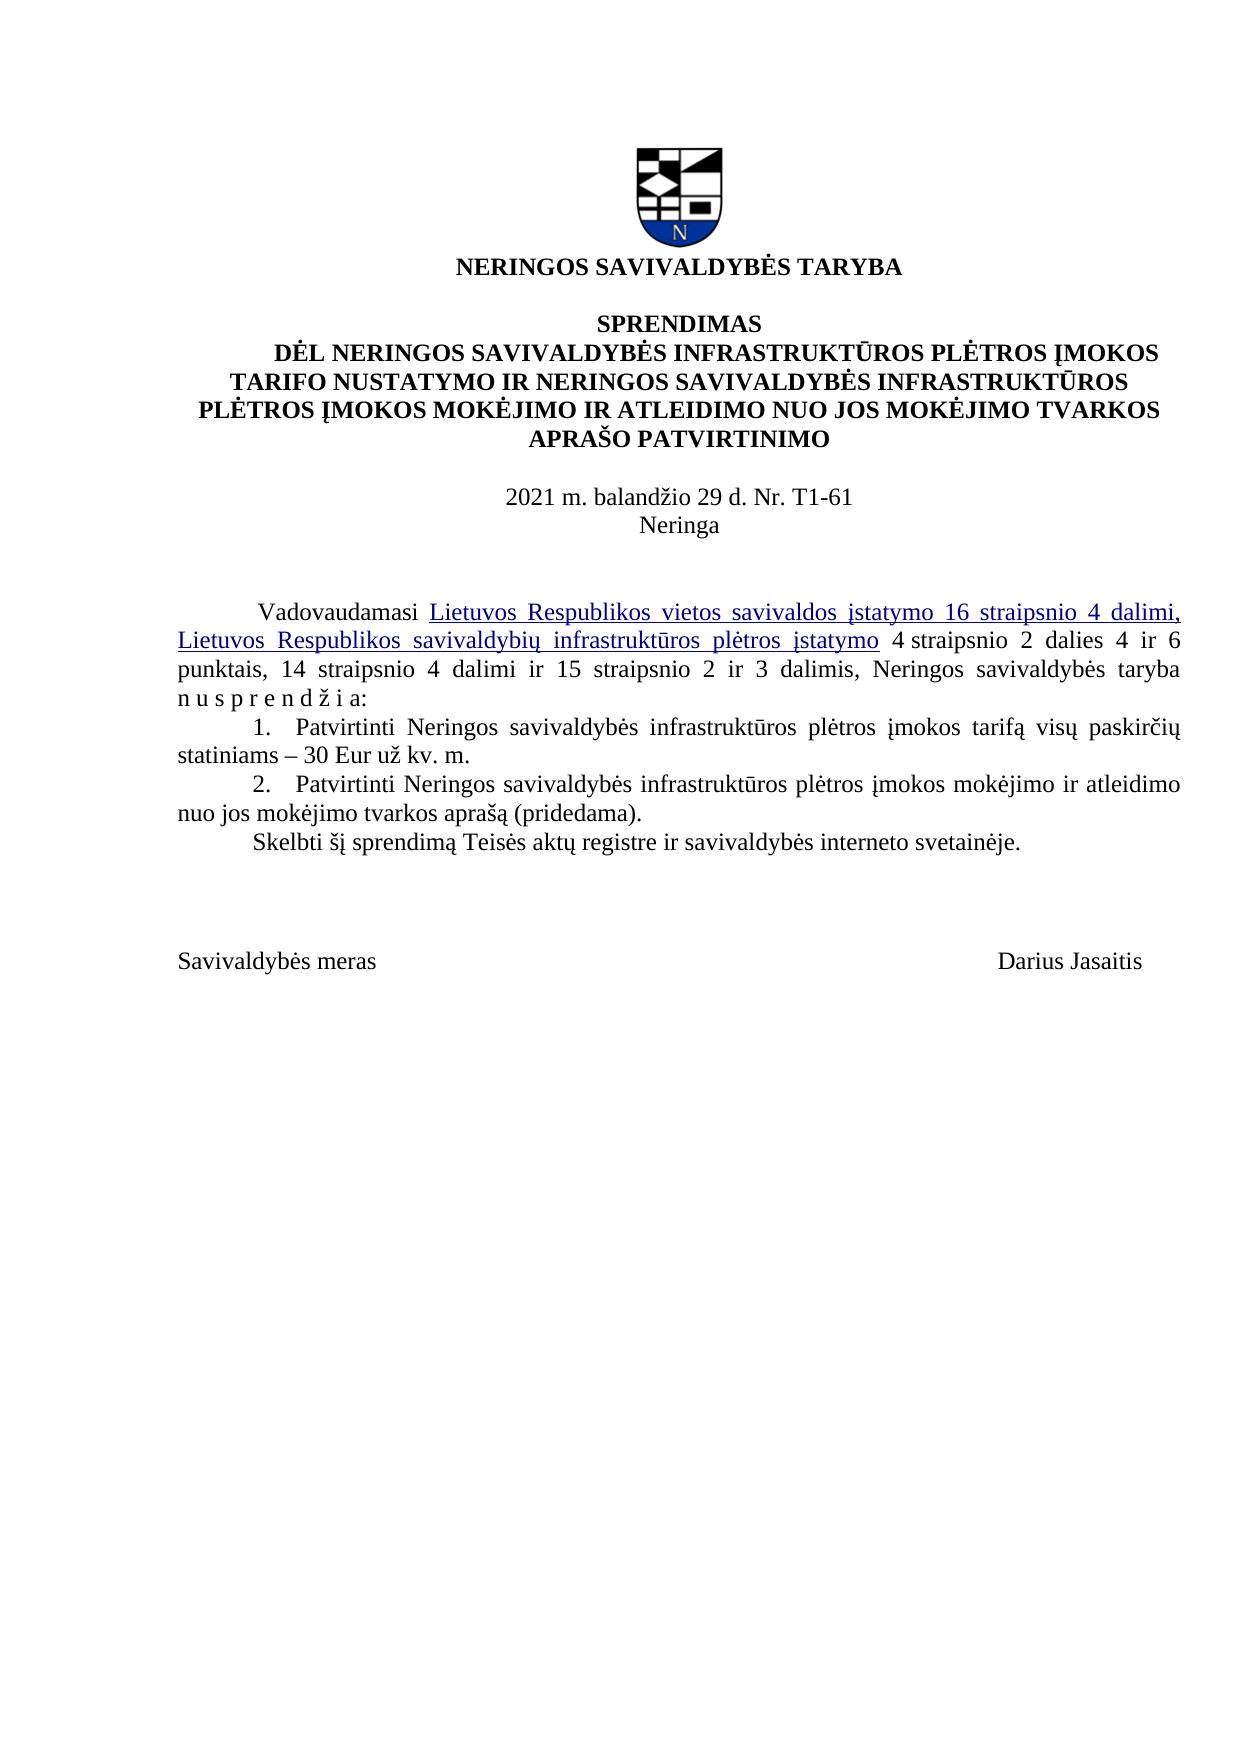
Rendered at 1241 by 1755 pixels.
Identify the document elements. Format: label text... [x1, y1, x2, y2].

text 2. Patvirtinti Neringos savivaldybės infrastruktūros plėtros įmokos mokėjimo ir atleidimo nuo jos mokėjimo tvarkos aprašą (pridedama). [177, 769, 1181, 827]
text Neringa [177, 511, 1181, 539]
text Vadovaudamasi Lietuvos Respublikos vietos savivaldos įstatymo 16 straipsnio 4 dalimi, Lietuvos Respublikos savivaldybių infrastruktūros plėtros įstatymo 4 straipsnio 2 dalies 4 ir 6 punktais, 14 straipsnio 4 dalimi ir 15 straipsnio 2 ir 3 dalimis, Neringos savivaldybės taryba nusprendžia: [177, 597, 1181, 712]
text 1. Patvirtinti Neringos savivaldybės infrastruktūros plėtros įmokos tarifą visų paskirčių statiniams – 30 Eur už kv. m. [177, 712, 1181, 769]
text DĖL NERINGOS SAVIVALDYBĖS Infrastruktūros plėtros ĮMOKOS TARIFO NUSTATYMO IR NERINGOS SAVIVALDYBĖS INFRASTRUKTŪROS PLĖTROS ĮMOKOS MOKĖJIMO IR ATLEIDIMO NUO JOS MOKĖJIMO TVARKOS APRAŠO PATVIRTINIMO [177, 338, 1181, 453]
text 2021 m. balandžio 29 d. Nr. T1-61 [177, 482, 1181, 511]
text Savivaldybės meras Darius Jasaitis [177, 946, 1181, 975]
text Skelbti šį sprendimą Teisės aktų registre ir savivaldybės interneto svetainėje. [252, 827, 1181, 856]
text NERINGOS SAVIVALDYBĖS TARYBA [177, 252, 1181, 281]
subtitle SPRENDIMAS [177, 309, 1181, 338]
